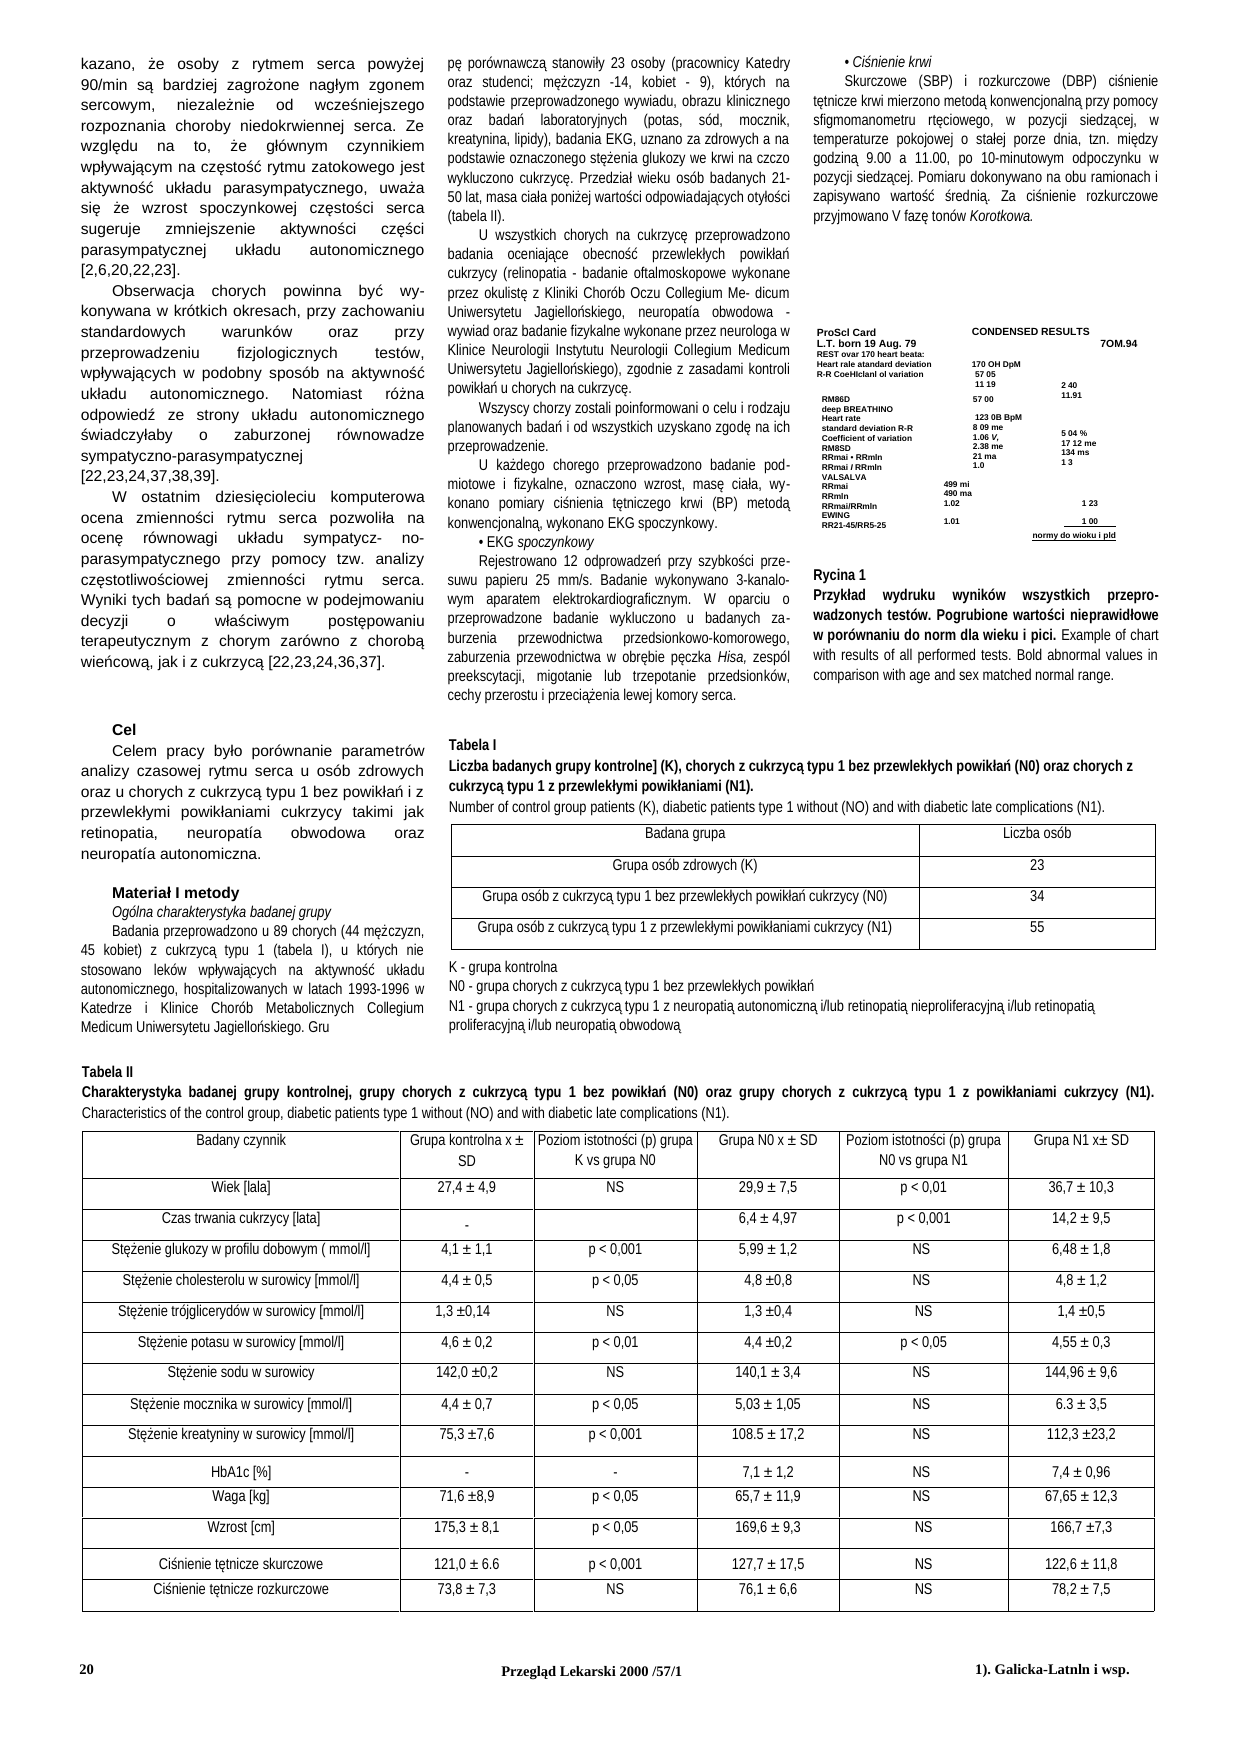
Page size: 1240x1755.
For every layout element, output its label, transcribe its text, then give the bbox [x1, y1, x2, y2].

table_cell 1,3 ±0,4 [698, 1303, 839, 1332]
text normy do wioku i pld [1032, 530, 1116, 540]
text 5 04 % [1061, 428, 1102, 438]
text 2.38 me [943, 442, 1024, 451]
table_cell 55 [920, 919, 1155, 949]
text Number of control group patients (K), diabetic patients type 1 without (NO) and with diabetic late complications (N1). [448, 798, 1158, 816]
text Skurczowe (SBP) i rozkurczowe (DBP) ciśnienie tętnicze krwi mierzono metodą konwencjonalną przy pomocy sfigmomanometru rtęciowego, w pozycji siedzą­cej, w temperaturze pokojowej o stałej porze dnia, tzn. między godziną 9.00 a 11.00, po 10-minutowym odpo­czynku w pozycji siedzącej. Pomiaru dokonywano na obu ramionach i zapisywano wartość średnią. Za ciśnienie rozkurczowe przyjmowano V fazę tonów Korotkowa. [813, 72, 1158, 224]
table_cell 166,7 ±7,3 [1009, 1519, 1154, 1548]
text L.T. born 19 Aug. 79 REST ovar 170 heart beata: Heart rale atandard deviation R-R CoeHIclanl ol variation [817, 338, 941, 379]
table_header Badana grupa [452, 825, 919, 856]
text Wszyscy chorzy zostali poinformowani o celu i ro­dzaju planowanych badań i od wszystkich uzyskano zgo­dę na ich przeprowadzenie. [447, 398, 790, 455]
table_cell 67,65 ± 12,3 [1009, 1488, 1154, 1517]
table_cell 4,8 ± 1,2 [1009, 1272, 1154, 1302]
table_cell - [401, 1210, 533, 1240]
text Tabela I [448, 736, 1158, 754]
text RRmai • RRmln RRmai I RRmln VALSALVA [822, 453, 923, 482]
table_cell 112,3 ±23,2 [1009, 1426, 1154, 1456]
text Ogólna charakterystyka badanej grupy [81, 903, 424, 921]
table_cell NS [840, 1426, 1008, 1456]
table_cell Stężenie potasu w surowicy [mmol/l] [83, 1333, 399, 1363]
text ProScl Card [817, 328, 911, 338]
table_cell Ciśnienie tętnicze rozkurczowe [83, 1580, 399, 1611]
text Przykład wydruku wyników wszystkich przepro­wadzonych testów. Pogrubione wartości nie­prawidłowe w porównaniu do norm dla wieku i pici. Example of chart with results of all performed tests. Bold abnormal values in comparison with age and sex matched normal range. [813, 586, 1158, 684]
text 170 OH DpM [972, 360, 1023, 370]
table_cell 144,96 ± 9,6 [1009, 1364, 1154, 1394]
table_cell p < 0,05 [535, 1395, 697, 1425]
text • Ciśnienie krwi [813, 53, 1158, 71]
text 499 mi [943, 479, 1024, 489]
table_cell p < 0,01 [535, 1333, 697, 1363]
text Rejestrowano 12 odprowadzeń przy szybkości prze­suwu papieru 25 mm/s. Badanie wykonywano 3-kanalo- wym aparatem elektrokardiograficznym. W oparciu o przeprowadzone badanie wykluczono u badanych za­burzenia przewodnictwa przedsionkowo-komorowego, zaburzenia przewodnictwa w obrębie pęczka Hisa, ze­spól preekscytacji, migotanie lub trzepotanie przedsion­ków, cechy przerostu i przeciążenia lewej komory serca. [447, 552, 790, 704]
text Rycina 1 [813, 566, 1158, 584]
table_cell 4,55 ± 0,3 [1009, 1333, 1154, 1363]
text N1 - grupa chorych z cukrzycą typu 1 z neuropatią autonomiczną i/lub retinopatią nieproliferacyjną i/lub retinopatią proliferacyjną i/lub neuropatią obwodową [448, 997, 1159, 1034]
table_cell Grupa osób zdrowych (K) [452, 857, 919, 887]
table_cell 6,48 ± 1,8 [1009, 1241, 1154, 1271]
subtitle Materiał I metody [81, 884, 424, 902]
text 1.02 [943, 498, 1024, 508]
table_cell 142,0 ±0,2 [401, 1364, 533, 1394]
table_cell Ciśnienie tętnicze skurczowe [83, 1549, 399, 1579]
text 123 0B BpM 8 09 me [973, 413, 1024, 432]
table_header Liczba osób [920, 825, 1155, 856]
text CONDENSED RESULTS [911, 326, 1137, 338]
table_header Badany czynnik [83, 1132, 399, 1178]
table_cell Wiek [lala] [83, 1179, 399, 1209]
table_cell 27,4 ± 4,9 [401, 1179, 533, 1209]
table_cell NS [840, 1272, 1008, 1302]
text 1 3 [1061, 458, 1102, 467]
table_cell 169,6 ± 9,3 [698, 1519, 839, 1548]
table_cell 6.3 ± 3,5 [1009, 1395, 1154, 1425]
table_cell Grupa osób z cukrzycą typu 1 bez przewlekłych powikłań cukrzycy (N0) [452, 888, 919, 918]
table_cell Czas trwania cukrzycy [lata] [83, 1210, 399, 1240]
table_cell 29,9 ± 7,5 [698, 1179, 839, 1209]
table_cell p < 0,05 [535, 1272, 697, 1302]
table_cell 108.5 ± 17,2 [698, 1426, 839, 1456]
table_cell 4,1 ± 1,1 [401, 1241, 533, 1271]
table_cell 122,6 ± 11,8 [1009, 1549, 1154, 1579]
text U każdego chorego przeprowadzono badanie pod­miotowe i fizykalne, oznaczono wzrost, masę ciała, wy­konano pomiary ciśnienia tętniczego krwi (BP) metodą konwencjonalną, wykonano EKG spoczynkowy. [447, 456, 790, 531]
text 7OM.94 [972, 338, 1137, 349]
table_cell Stężenie sodu w surowicy [83, 1364, 399, 1394]
table_cell 140,1 ± 3,4 [698, 1364, 839, 1394]
text 1.01 [943, 516, 1024, 526]
table_cell 7,4 ± 0,96 [1009, 1457, 1154, 1487]
text 1.06 V, [943, 432, 1024, 442]
table_cell NS [840, 1519, 1008, 1548]
table_cell Wzrost [cm] [83, 1519, 399, 1548]
table_cell 34 [920, 888, 1155, 918]
table_cell NS [840, 1549, 1008, 1579]
text Tabela II [82, 1063, 1158, 1081]
table_cell p < 0,001 [535, 1241, 697, 1271]
table_cell Stężenie mocznika w surowicy [mmol/l] [83, 1395, 399, 1425]
table_cell NS [535, 1303, 697, 1332]
table_cell NS [535, 1580, 697, 1611]
text RM86D [822, 394, 923, 404]
table_cell 75,3 ±7,6 [401, 1426, 533, 1456]
text pę porównawczą stanowiły 23 osoby (pracownicy Kate­dry oraz studenci; mężczyzn -14, kobiet - 9), których na podstawie przeprowadzonego wywiadu, obrazu klinicz­nego oraz badań laboratoryjnych (potas, sód, mocznik, kreatynina, lipidy), badania EKG, uznano za zdrowych a na podstawie oznaczonego stężenia glukozy we krwi na czczo wykluczono cukrzycę. Przedział wieku osób ba­danych 21-50 lat, masa ciała poniżej wartości odpowia­dających otyłości (tabela II). [447, 53, 790, 225]
table_cell NS [840, 1580, 1008, 1611]
text kazano, że osoby z rytmem serca powyżej 90/min są bardziej zagrożone nagłym zgo­nem sercowym, niezależnie od wcześniej­szego rozpoznania choroby niedokrwiennej serca. Ze względu na to, że głównym czyn­nikiem wpływającym na częstość rytmu za­tokowego jest aktywność układu parasym­patycznego, uważa się że wzrost spoczyn­kowej częstości serca sugeruje zmniejsze­nie aktywności części parasympatycznej układu autonomicznego [2,6,20,22,23]. [81, 54, 424, 279]
text 1 23 [1063, 498, 1116, 508]
text 134 ms [1061, 448, 1102, 458]
table_cell 4,4 ± 0,7 [401, 1395, 533, 1425]
table_header Grupa N1 x± SD [1009, 1132, 1154, 1178]
table_cell 4,4 ±0,2 [698, 1333, 839, 1363]
text Charakterystyka badanej grupy kontrolnej, grupy chorych z cukrzycą typu 1 bez powikłań (N0) oraz grupy chorych z cukrzycą typu 1 z powikłaniami cukrzycy (N1). Characteristics of the control group, diabetic patients type 1 without (NO) and with diabetic late complications (N1). [82, 1083, 1158, 1122]
table_cell Stężenie kreatyniny w surowicy [mmol/l] [83, 1426, 399, 1456]
table_cell NS [535, 1179, 697, 1209]
table_cell NS [535, 1364, 697, 1394]
text RRmai/RRmln EWING [822, 501, 923, 521]
text RRmln [822, 491, 923, 501]
table_cell p < 0,001 [840, 1210, 1008, 1240]
table_cell 73,8 ± 7,3 [401, 1580, 533, 1611]
table_cell 121,0 ± 6.6 [401, 1549, 533, 1579]
text U wszystkich chorych na cukrzycę przeprowadzo­no badania oceniające obecność przewlekłych powikłań cukrzycy (relinopatia - badanie oftalmoskopowe wyko­nane przez okulistę z Kliniki Chorób Oczu Collegium Me- dicum Uniwersytetu Jagiellońskiego, neuropatía obwo­dowa - wywiad oraz badanie fizykalne wykonane przez neurologa w Klinice Neurologii Instytutu Neurologii Col­legium Medicum Uniwersytetu Jagiellońskiego), zgod­nie z zasadami kontroli powikłań u chorych na cukrzycę. [447, 226, 790, 397]
table_header Poziom istotności (p) grupa K vs grupa N0 [535, 1132, 697, 1178]
text Obserwacja chorych powinna być wy­konywana w krótkich okresach, przy zacho­waniu standardowych warunków oraz przy przeprowadzeniu fizjologicznych testów, wpływających w podobny sposób na aktyw­ność układu autonomicznego. Natomiast różna odpowiedź ze strony układu autono­micznego świadczyłaby o zaburzonej rów­nowadze sympatyczno-parasympatycznej [22,23,24,37,38,39]. [81, 281, 424, 485]
text 57 05 [972, 370, 998, 379]
table_cell 4,6 ± 0,2 [401, 1333, 533, 1363]
table_cell NS [840, 1457, 1008, 1487]
text 11 19 [972, 379, 998, 389]
table_cell NS [840, 1303, 1008, 1332]
table_cell 5,03 ± 1,05 [698, 1395, 839, 1425]
table_cell 4,8 ±0,8 [698, 1272, 839, 1302]
table_cell NS [840, 1364, 1008, 1394]
table_cell 23 [920, 857, 1155, 887]
table_cell HbA1c [%] [83, 1457, 399, 1487]
table_cell 76,1 ± 6,6 [698, 1580, 839, 1611]
table_header Grupa kontrolna x ± SD [401, 1132, 533, 1178]
table_cell p < 0,05 [840, 1333, 1008, 1363]
table_cell 127,7 ± 17,5 [698, 1549, 839, 1579]
text 1 00 [1063, 516, 1116, 526]
text 21 ma [943, 451, 1024, 461]
table_cell 36,7 ± 10,3 [1009, 1179, 1154, 1209]
table_cell 71,6 ±8,9 [401, 1488, 533, 1517]
text Badania przeprowadzono u 89 chorych (44 męż­czyzn, 45 kobiet) z cukrzycą typu 1 (tabela I), u których nie stosowano leków wpływających na aktywność ukła­du autonomicznego, hospitalizowanych w latach 1993-1996 w Katedrze i Klinice Chorób Metabolicznych Collegium Medicum Uniwersytetu Jagiellońskiego. Gru­ [81, 922, 424, 1036]
text 17 12 me [1061, 438, 1102, 448]
table_cell p < 0,01 [840, 1179, 1008, 1209]
text 490 ma [943, 489, 1024, 498]
table_cell NS [840, 1488, 1008, 1517]
table_cell - [535, 1457, 697, 1487]
table_cell [535, 1210, 697, 1240]
table_cell 6,4 ± 4,97 [698, 1210, 839, 1240]
table_cell 78,2 ± 7,5 [1009, 1580, 1154, 1611]
table_cell p < 0,001 [535, 1426, 697, 1456]
table_cell 175,3 ± 8,1 [401, 1519, 533, 1548]
text 1.0 [943, 461, 1024, 471]
text 57 00 [943, 394, 1024, 404]
table_header Grupa N0 x ± SD [698, 1132, 839, 1178]
table_cell 1,4 ±0,5 [1009, 1303, 1154, 1332]
table_cell 1,3 ±0,14 [401, 1303, 533, 1332]
table_cell Grupa osób z cukrzycą typu 1 z przewlekłymi powikłaniami cukrzycy (N1) [452, 919, 919, 949]
text Przegląd Lekarski 2000 /57/1 [501, 1663, 732, 1679]
text RR21-45/RR5-25 [822, 521, 923, 530]
table_cell 7,1 ± 1,2 [698, 1457, 839, 1487]
text 2 40 [1061, 381, 1087, 391]
text deep BREATHINO Heart rate standard deviation R-R Coefficient of variation RM8SD [822, 404, 923, 453]
table_cell 5,99 ± 1,2 [698, 1241, 839, 1271]
table_cell Waga [kg] [83, 1488, 399, 1517]
text W ostatnim dziesięcioleciu komputero­wa ocena zmienności rytmu serca pozwoli­ła na ocenę równowagi układu sympatycz- no-parasympatycznego przy pomocy tzw. analizy częstotliwościowej zmienności ryt­mu serca. Wyniki tych badań są pomocne w podejmowaniu decyzji o właściwym po­stępowaniu terapeutycznym z chorym za­równo z chorobą wieńcową, jak i z cukrzy­cą [22,23,24,36,37]. [81, 488, 424, 671]
table_cell 65,7 ± 11,9 [698, 1488, 839, 1517]
text 1). Galicka-Latnln i wsp. [975, 1661, 1157, 1678]
text 11.91 [1061, 391, 1087, 400]
table_cell Stężenie trójglicerydów w surowicy [mmol/l] [83, 1303, 399, 1332]
table_cell p < 0,05 [535, 1488, 697, 1517]
text • EKG spoczynkowy [447, 533, 790, 551]
table_cell NS [840, 1395, 1008, 1425]
table_cell p < 0,001 [535, 1549, 697, 1579]
subtitle Cel [81, 721, 424, 739]
text 20 [79, 1661, 100, 1677]
text K - grupa kontrolna [448, 958, 1159, 976]
table_cell 4,4 ± 0,5 [401, 1272, 533, 1302]
table_cell Stężenie cholesterolu w surowicy [mmol/l] [83, 1272, 399, 1302]
table_cell 14,2 ± 9,5 [1009, 1210, 1154, 1240]
table_cell Stężenie glukozy w profilu dobowym ( mmol/l] [83, 1241, 399, 1271]
text N0 - grupa chorych z cukrzycą typu 1 bez przewlekłych powikłań [448, 977, 1159, 995]
table_cell NS [840, 1241, 1008, 1271]
text RRmai [822, 482, 923, 491]
text Liczba badanych grupy kontrolne] (K), chorych z cukrzycą typu 1 bez przewlekłych powikłań (N0) oraz chorych z cukrzycą typu 1 z przewlekłymi powikłaniami (N1). [448, 757, 1158, 795]
table_cell p < 0,05 [535, 1519, 697, 1548]
text Celem pracy było porównanie parame­trów analizy czasowej rytmu serca u osób zdrowych oraz u chorych z cukrzycą typu 1 bez powikłań i z przewlekłymi powikłaniami cukrzycy takimi jak retinopatia, neuropatía obwodowa oraz neuropatía autonomiczna. [81, 741, 424, 862]
table_header Poziom istotności (p) grupa N0 vs grupa N1 [840, 1132, 1008, 1178]
table_cell - [401, 1457, 533, 1487]
